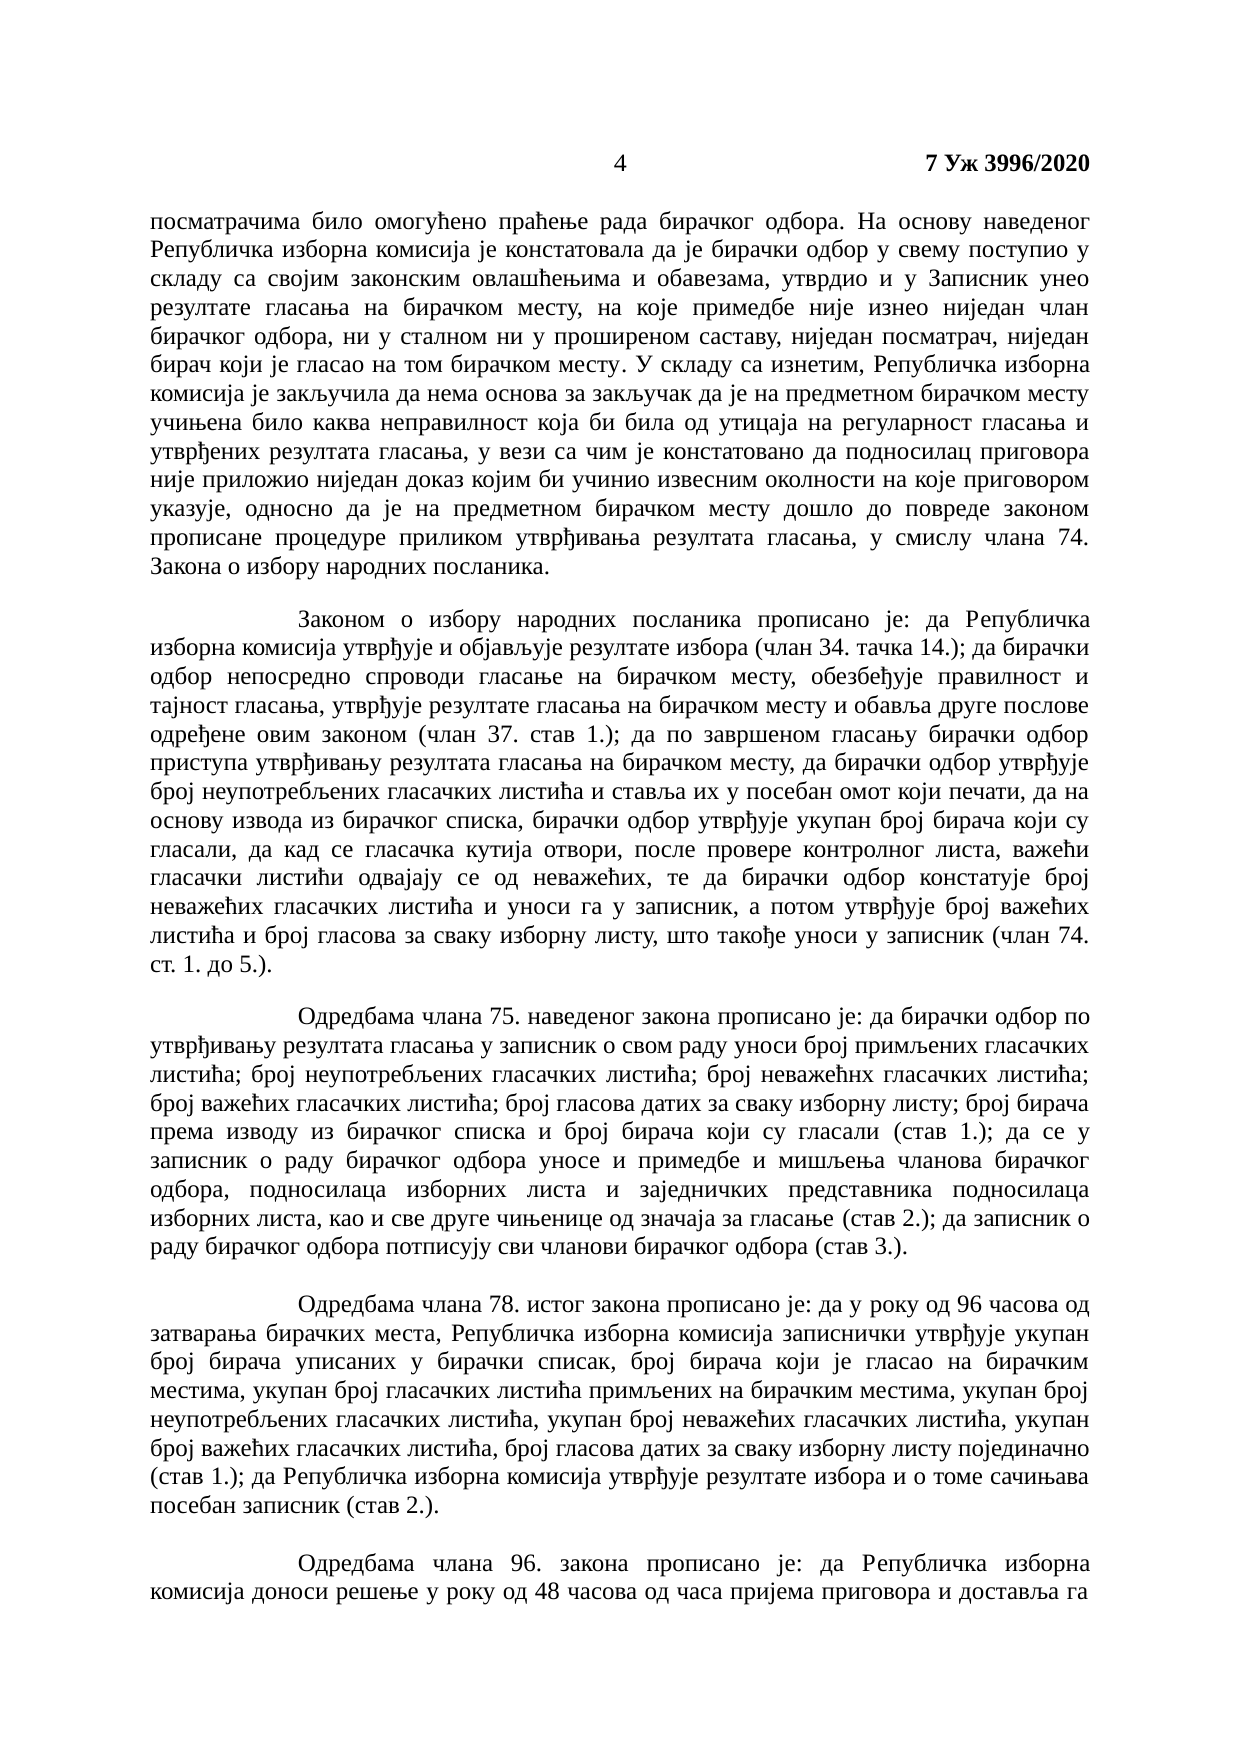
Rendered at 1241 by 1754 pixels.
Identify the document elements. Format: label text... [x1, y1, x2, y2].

text Одредбама члана 96. закона прописано је: да Републичка изборна комисија доноси решење у року од 48 часова од часа пријема приговора и доставља га [150, 1548, 1090, 1605]
text посматрачима било омогућено праћење рада бирачког одбора. На основу наведеног Републичка изборна комисија је констатовала да је бирачки одбор у свему поступио у складу са својим законским овлашћењима и обавезама, утврдио и у Записник унео резултате гласања на бирачком месту, на које примедбе није изнео ниједан члан бирачког одбора, ни у сталном ни у проширеном саставу, ниједан посматрач, ниједан бирач који је гласао на том бирачком месту. У складу са изнетим, Републичка изборна комисија је закључила да нема основа за закључак да је на предметном бирачком месту учињена било каква неправилност која би била од утицаја на регуларност гласања и утврђених резултата гласања, у вези са чим је констатовано да подносилац приговора није приложио ниједан доказ којим би учинио извесним околности на које приговором указује, односно да је на предметном бирачком месту дошло до повреде законом прописане процедуре приликом утврђивања резултата гласања, у смислу члана 74. Закона о избору народних посланика. [150, 206, 1090, 579]
text Законом о избору народних посланика прописано је: да Републичка изборна комисија утврђује и објављује резултате избора (члан 34. тачка 14.); да бирачки одбор непосредно спроводи гласање на бирачком месту, обезбеђује правилност и тајност гласања, утврђује резултате гласања на бирачком месту и обавља друге послове одређене овим законом (члан 37. став 1.); да по завршеном гласању бирачки одбор приступа утврђивању резултата гласања на бирачком месту, да бирачки одбор утврђује број неупотребљених гласачких листића и ставља их у посебан омот који печати, да на основу извода из бирачког списка, бирачки одбор утврђује укупан број бирача који су гласали, да кад се гласачка кутија отвори, после провере контролног листа, важећи гласачки листићи одвајају се од неважећих, те да бирачки одбор констатује број неважећих гласачких листића и уноси га у записник, а потом утврђује број важећих листића и број гласова за сваку изборну листу, што такође уноси у записник (члан 74. ст. 1. до 5.). [150, 604, 1090, 977]
text Одредбама члана 75. наведеног закона прописано је: да бирачки одбор по утврђивању резултата гласања у записник о свом раду уноси број примљених гласачких листића; број неупотребљених гласачких листића; број неважећнх гласачких листића; број важећих гласачких листића; број гласова датих за сваку изборну листу; број бирача према изводу из бирачког списка и број бирача који су гласали (став 1.); да се у записник о раду бирачког одбора уносе и примедбе и мишљења чланова бирачког одбора, подносилаца изборних листа и заједничких представника подносилаца изборних листа, као и све друге чињенице од значаја за гласање (став 2.); да записник о раду бирачког одбора потписују сви чланови бирачког одбора (став 3.). [150, 1001, 1090, 1260]
text Одредбама члана 78. истог закона прописано је: да у року од 96 часова од затварања бирачких места, Републичка изборна комисија записнички утврђује укупан број бирача уписаних у бирачки списак, број бирача који је гласао на бирачким местима, укупан број гласачких листића примљених на бирачким местима, укупан број неупотребљених гласачких листића, укупан број неважећих гласачких листића, укупан број важећих гласачких листића, број гласова датих за сваку изборну листу појединачно (став 1.); да Републичка изборна комисија утврђује резултате избора и о томе сачињава посебан записник (став 2.). [150, 1260, 1090, 1519]
